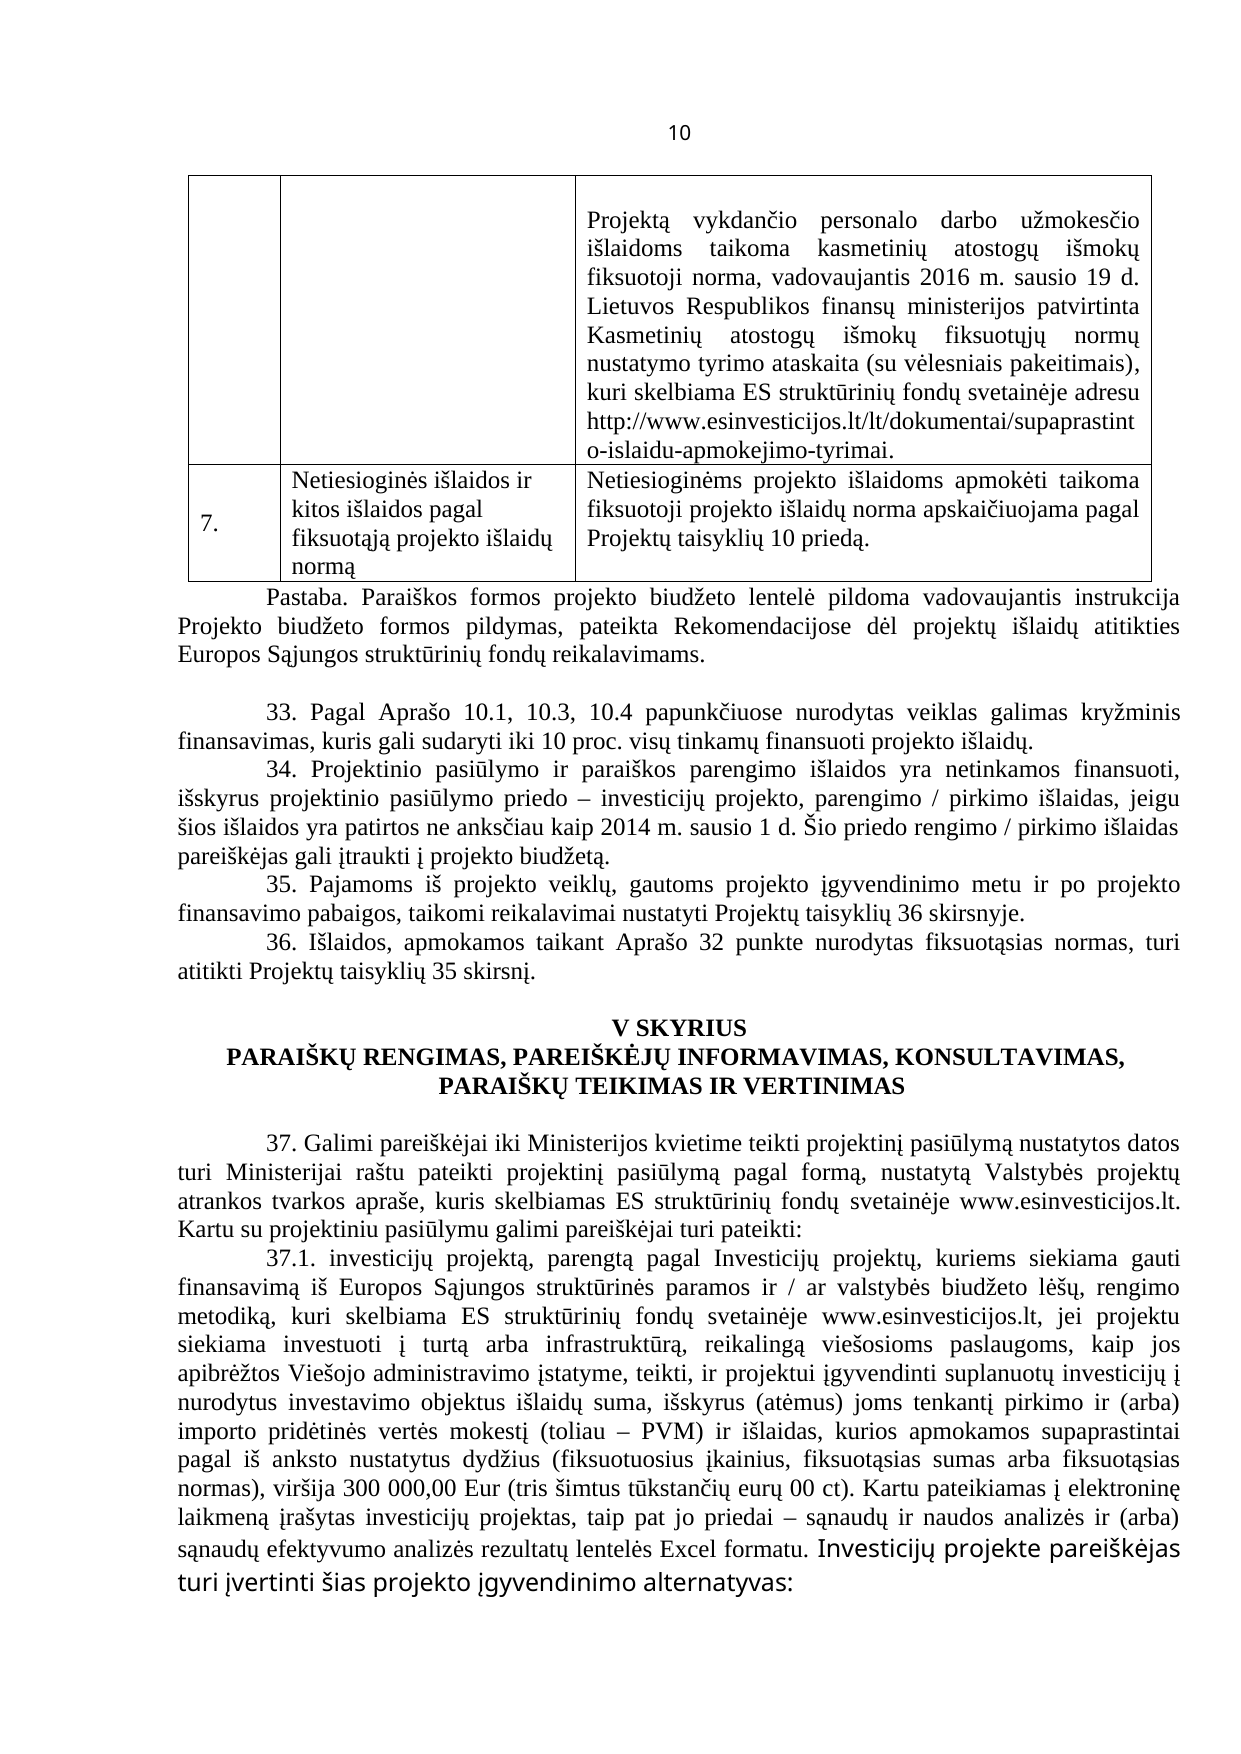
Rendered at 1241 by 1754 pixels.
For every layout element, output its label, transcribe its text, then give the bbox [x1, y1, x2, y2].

text 37. Galimi pareiškėjai iki Ministerijos kvietime teikti projektinį pasiūlymą nustatytos datos turi Ministerijai raštu pateikti projektinį pasiūlymą pagal formą, nustatytą Valstybės projektų atrankos tvarkos apraše, kuris skelbiamas ES struktūrinių fondų svetainėje www.esinvesticijos.lt. Kartu su projektiniu pasiūlymu galimi pareiškėjai turi pateikti: [177, 1128, 1181, 1243]
table_cell Projektą vykdančio personalo darbo užmokesčio išlaidoms taikoma kasmetinių atostogų išmokų fiksuotoji norma, vadovaujantis 2016 m. sausio 19 d. Lietuvos Respublikos finansų ministerijos patvirtinta Kasmetinių atostogų išmokų fiksuotųjų normų nustatymo tyrimo ataskaita (su vėlesniais pakeitimais), kuri skelbiama ES struktūrinių fondų svetainėje adresu http://www.esinvesticijos.lt/lt/dokumentai/supaprastinto-islaidu-apmokejimo-tyrimai. [576, 176, 1151, 463]
table_cell [189, 176, 280, 463]
text 37.1. investicijų projektą, parengtą pagal Investicijų projektų, kuriems siekiama gauti finansavimą iš Europos Sąjungos struktūrinės paramos ir / ar valstybės biudžeto lėšų, rengimo metodiką, kuri skelbiama ES struktūrinių fondų svetainėje www.esinvesticijos.lt, jei projektu siekiama investuoti į turtą arba infrastruktūrą, reikalingą viešosioms paslaugoms, kaip jos apibrėžtos Viešojo administravimo įstatyme, teikti, ir projektui įgyvendinti suplanuotų investicijų į nurodytus investavimo objektus išlaidų suma, išskyrus (atėmus) joms tenkantį pirkimo ir (arba) importo pridėtinės vertės mokestį (toliau – PVM) ir išlaidas, kurios apmokamos supaprastintai pagal iš anksto nustatytus dydžius (fiksuotuosius įkainius, fiksuotąsias sumas arba fiksuotąsias normas), viršija 300 000,00 Eur (tris šimtus tūkstančių eurų 00 ct). Kartu pateikiamas į elektroninę laikmeną įrašytas investicijų projektas, taip pat jo priedai – sąnaudų ir naudos analizės ir (arba) sąnaudų efektyvumo analizės rezultatų lentelės Excel formatu. Investicijų projekte pareiškėjas turi įvertinti šias projekto įgyvendinimo alternatyvas: [177, 1243, 1181, 1599]
table_cell 7. [189, 465, 280, 581]
text 36. Išlaidos, apmokamos taikant Aprašo 32 punkte nurodytas fiksuotąsias normas, turi atitikti Projektų taisyklių 35 skirsnį. [177, 927, 1181, 984]
text PARAIŠKŲ RENGIMAS, PAREIŠKĖJŲ INFORMAVIMAS, KONSULTAVIMAS, PARAIŠKŲ TEIKIMAS IR VERTINIMAS [177, 1042, 1167, 1099]
text 34. Projektinio pasiūlymo ir paraiškos parengimo išlaidos yra netinkamos finansuoti, išskyrus projektinio pasiūlymo priedo – investicijų projekto, parengimo / pirkimo išlaidas, jeigu šios išlaidos yra patirtos ne anksčiau kaip 2014 m. sausio 1 d. Šio priedo rengimo / pirkimo išlaidas pareiškėjas gali įtraukti į projekto biudžetą. [177, 754, 1181, 869]
table_cell Netiesioginės išlaidos ir kitos išlaidos pagal fiksuotąją projekto išlaidų normą [281, 465, 575, 581]
text Pastaba. Paraiškos formos projekto biudžeto lentelė pildoma vadovaujantis instrukcija Projekto biudžeto formos pildymas, pateikta Rekomendacijose dėl projektų išlaidų atitikties Europos Sąjungos struktūrinių fondų reikalavimams. [177, 582, 1181, 668]
text V SKYRIUS [177, 1013, 1181, 1042]
text 35. Pajamoms iš projekto veiklų, gautoms projekto įgyvendinimo metu ir po projekto finansavimo pabaigos, taikomi reikalavimai nustatyti Projektų taisyklių 36 skirsnyje. [177, 869, 1181, 927]
table_cell Netiesioginėms projekto išlaidoms apmokėti taikoma fiksuotoji projekto išlaidų norma apskaičiuojama pagal Projektų taisyklių 10 priedą. [576, 465, 1151, 581]
table_cell [281, 176, 575, 463]
text 33. Pagal Aprašo 10.1, 10.3, 10.4 papunkčiuose nurodytas veiklas galimas kryžminis finansavimas, kuris gali sudaryti iki 10 proc. visų tinkamų finansuoti projekto išlaidų. [177, 697, 1181, 754]
